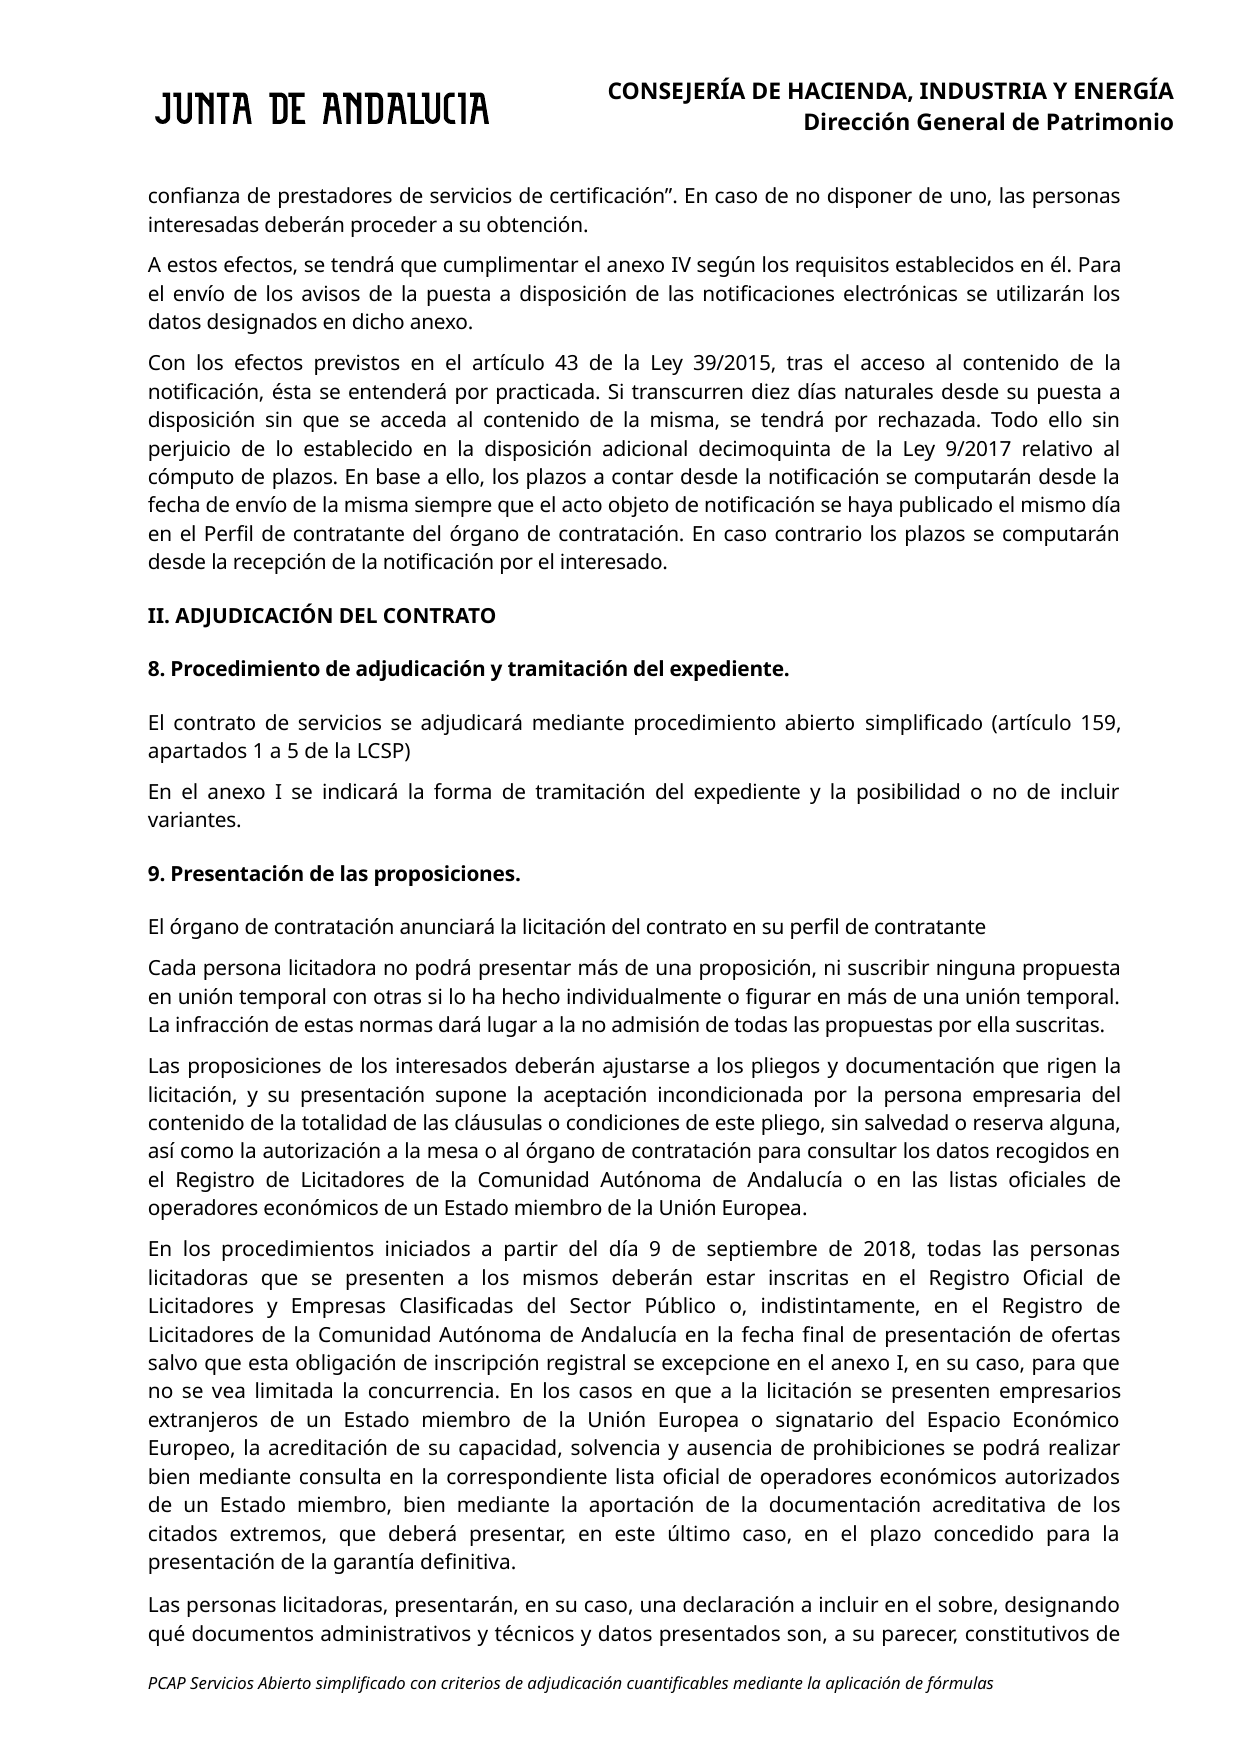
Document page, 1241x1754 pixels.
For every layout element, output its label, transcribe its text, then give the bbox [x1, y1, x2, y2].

text Con los efectos previstos en el artículo 43 de la Ley 39/2015, tras el acceso al contenido de la notificación, ésta se entenderá por practicada. Si transcurren diez días naturales desde su puesta a disposición sin que se acceda al contenido de la misma, se tendrá por rechazada. Todo ello sin perjuicio de lo establecido en la disposición adicional decimoquinta de la Ley 9/2017 relativo al cómputo de plazos. En base a ello, los plazos a contar desde la notificación se computarán desde la fecha de envío de la misma siempre que el acto objeto de notificación se haya publicado el mismo día en el Perfil de contratante del órgano de contratación. En caso contrario los plazos se computarán desde la recepción de la notificación por el interesado. [148, 348, 1122, 576]
text Cada persona licitadora no podrá presentar más de una proposición, ni suscribir ninguna propuesta en unión temporal con otras si lo ha hecho individualmente o figurar en más de una unión temporal. La infracción de estas normas dará lugar a la no admisión de todas las propuestas por ella suscritas. [148, 953, 1122, 1039]
text confianza de prestadores de servicios de certificación”. En caso de no disponer de uno, las personas interesadas deberán proceder a su obtención. [148, 181, 1122, 238]
text En los procedimientos iniciados a partir del día 9 de septiembre de 2018, todas las personas licitadoras que se presenten a los mismos deberán estar inscritas en el Registro Oficial de Licitadores y Empresas Clasificadas del Sector Público o, indistintamente, en el Registro de Licitadores de la Comunidad Autónoma de Andalucía en la fecha final de presentación de ofertas salvo que esta obligación de inscripción registral se excepcione en el anexo I, en su caso, para que no se vea limitada la concurrencia. En los casos en que a la licitación se presenten empresarios extranjeros de un Estado miembro de la Unión Europea o signatario del Espacio Económico Europeo, la acreditación de su capacidad, solvencia y ausencia de prohibiciones se podrá realizar bien mediante consulta en la correspondiente lista oficial de operadores económicos autorizados de un Estado miembro, bien mediante la aportación de la documentación acreditativa de los citados extremos, que deberá presentar, en este último caso, en el plazo concedido para la presentación de la garantía definitiva. [148, 1234, 1122, 1576]
text 8. Procedimiento de adjudicación y tramitación del expediente. [148, 654, 1122, 683]
text Las proposiciones de los interesados deberán ajustarse a los pliegos y documentación que rigen la licitación, y su presentación supone la aceptación incondicionada por la persona empresaria del contenido de la totalidad de las cláusulas o condiciones de este pliego, sin salvedad o reserva alguna, así como la autorización a la mesa o al órgano de contratación para consultar los datos recogidos en el Registro de Licitadores de la Comunidad Autónoma de Andalucía o en las listas oficiales de operadores económicos de un Estado miembro de la Unión Europea. [148, 1051, 1122, 1222]
text 9. Presentación de las proposiciones. [148, 859, 1122, 887]
text A estos efectos, se tendrá que cumplimentar el anexo IV según los requisitos establecidos en él. Para el envío de los avisos de la puesta a disposición de las notificaciones electrónicas se utilizarán los datos designados en dicho anexo. [148, 251, 1122, 336]
text II. ADJUDICACIÓN DEL CONTRATO [148, 601, 1122, 629]
text En el anexo I se indicará la forma de tramitación del expediente y la posibilidad o no de incluir variantes. [148, 777, 1122, 834]
text El contrato de servicios se adjudicará mediante procedimiento abierto simplificado (artículo 159, apartados 1 a 5 de la LCSP) [148, 708, 1122, 765]
text El órgano de contratación anunciará la licitación del contrato en su perfil de contratante [148, 912, 1122, 941]
text Las personas licitadoras, presentarán, en su caso, una declaración a incluir en el sobre, designando qué documentos administrativos y técnicos y datos presentados son, a su parecer, constitutivos de [148, 1590, 1122, 1647]
